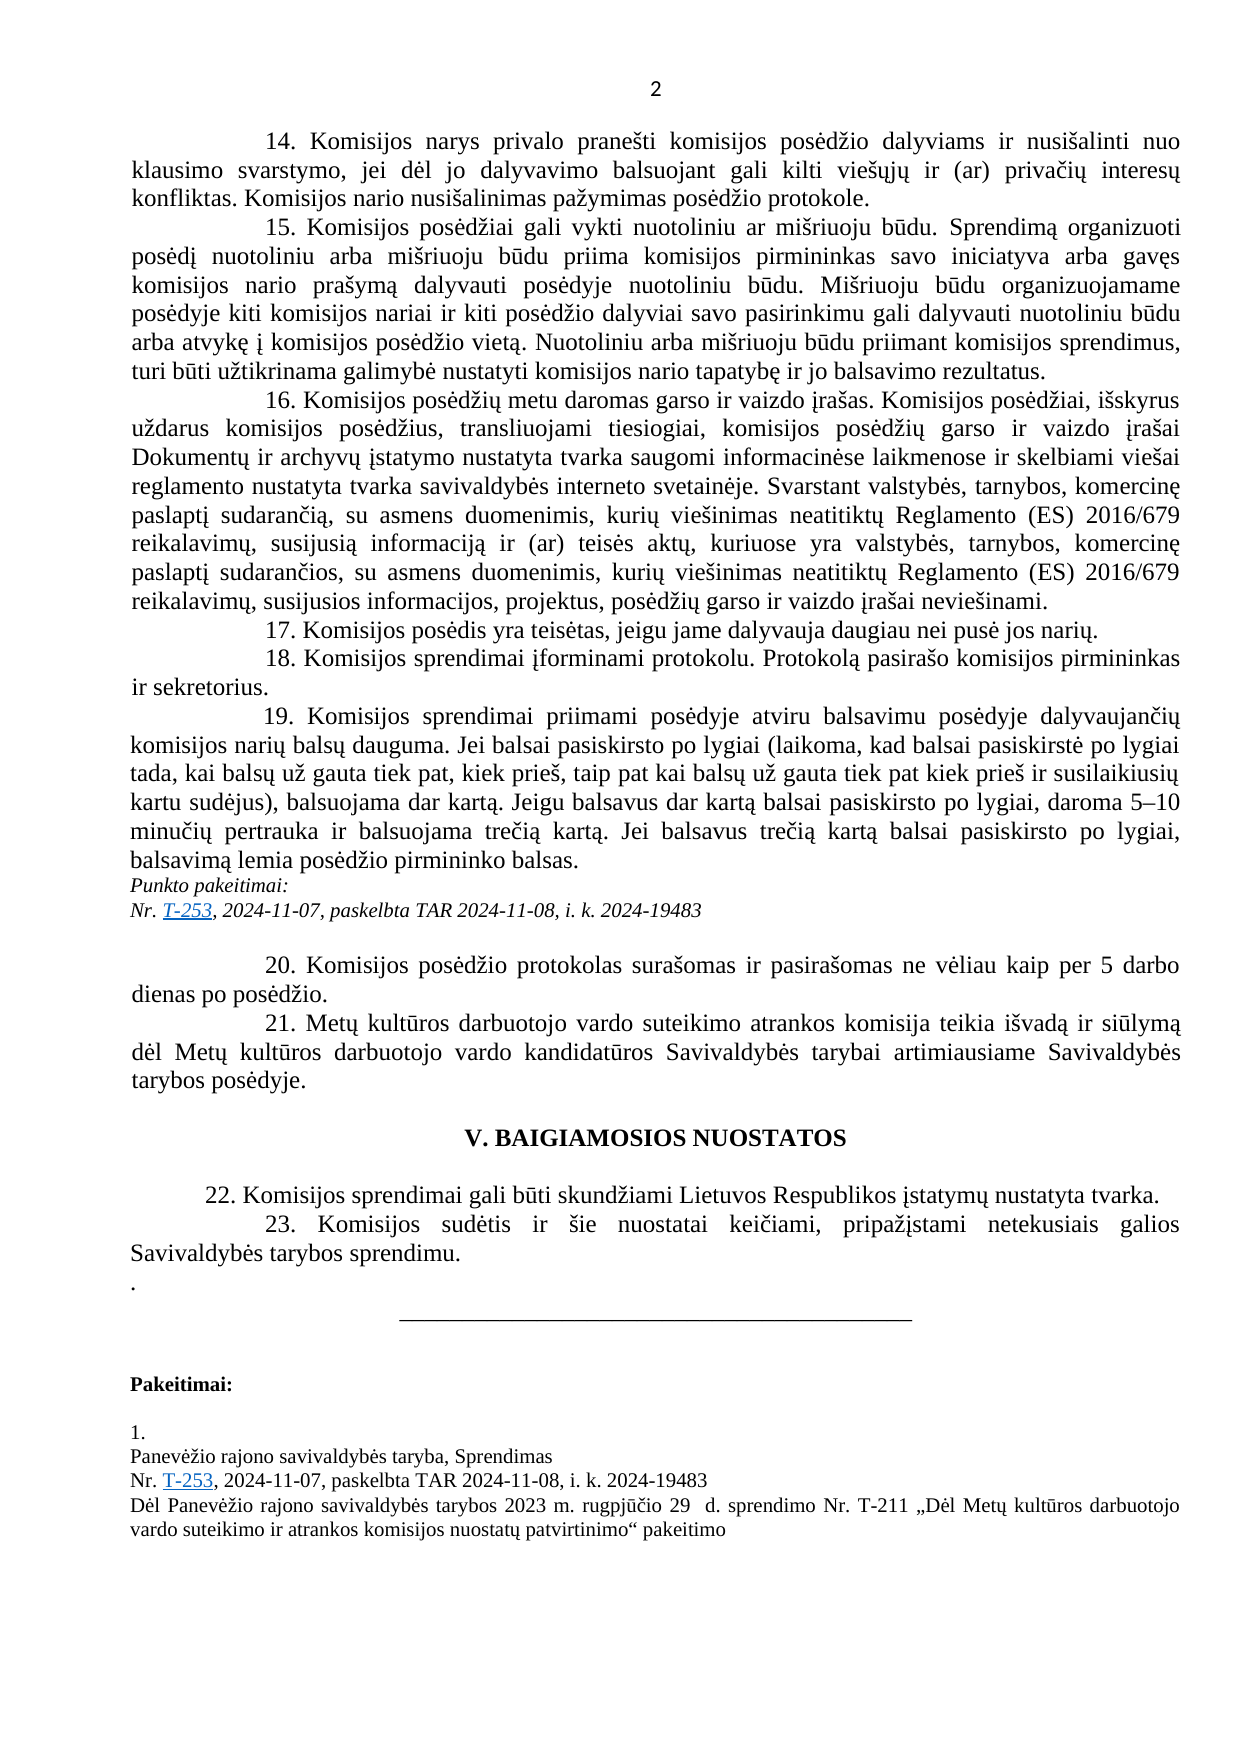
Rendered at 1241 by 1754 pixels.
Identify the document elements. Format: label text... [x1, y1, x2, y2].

text 23. Komisijos sudėtis ir šie nuostatai keičiami, pripažįstami netekusiais galios Savivaldybės tarybos sprendimu. [130, 1209, 1181, 1267]
text 15. Komisijos posėdžiai gali vykti nuotoliniu ar mišriuoju būdu. Sprendimą organizuoti posėdį nuotoliniu arba mišriuoju būdu priima komisijos pirmininkas savo iniciatyva arba gavęs komisijos nario prašymą dalyvauti posėdyje nuotoliniu būdu. Mišriuoju būdu organizuojamame posėdyje kiti komisijos nariai ir kiti posėdžio dalyviai savo pasirinkimu gali dalyvauti nuotoliniu būdu arba atvykę į komisijos posėdžio vietą. Nuotoliniu arba mišriuoju būdu priimant komisijos sprendimus, turi būti užtikrinama galimybė nustatyti komisijos nario tapatybę ir jo balsavimo rezultatus. [131, 212, 1181, 385]
text 1. [130, 1420, 1181, 1444]
text Panevėžio rajono savivaldybės taryba, Sprendimas [130, 1444, 1181, 1468]
text Punkto pakeitimai: [130, 873, 1181, 897]
text 17. Komisijos posėdis yra teisėtas, jeigu jame dalyvauja daugiau nei pusė jos narių. [131, 615, 1181, 643]
text 16. Komisijos posėdžių metu daromas garso ir vaizdo įrašas. Komisijos posėdžiai, išskyrus uždarus komisijos posėdžius, transliuojami tiesiogiai, komisijos posėdžių garso ir vaizdo įrašai Dokumentų ir archyvų įstatymo nustatyta tvarka saugomi informacinėse laikmenose ir skelbiami viešai reglamento nustatyta tvarka savivaldybės interneto svetainėje. Svarstant valstybės, tarnybos, komercinę paslaptį sudarančią, su asmens duomenimis, kurių viešinimas neatitiktų Reglamento (ES) 2016/679 reikalavimų, susijusią informaciją ir (ar) teisės aktų, kuriuose yra valstybės, tarnybos, komercinę paslaptį sudarančios, su asmens duomenimis, kurių viešinimas neatitiktų Reglamento (ES) 2016/679 reikalavimų, susijusios informacijos, projektus, posėdžių garso ir vaizdo įrašai neviešinami. [131, 385, 1181, 615]
text Dėl Panevėžio rajono savivaldybės tarybos 2023 m. rugpjūčio 29 d. sprendimo Nr. T-211 „Dėl Metų kultūros darbuotojo vardo suteikimo ir atrankos komisijos nuostatų patvirtinimo“ pakeitimo [130, 1492, 1181, 1541]
text 19. Komisijos sprendimai priimami posėdyje atviru balsavimu posėdyje dalyvaujančių komisijos narių balsų dauguma. Jei balsai pasiskirsto po lygiai (laikoma, kad balsai pasiskirstė po lygiai tada, kai balsų už gauta tiek pat, kiek prieš, taip pat kai balsų už gauta tiek pat kiek prieš ir susilaikiusių kartu sudėjus), balsuojama dar kartą. Jeigu balsavus dar kartą balsai pasiskirsto po lygiai, daroma 5–10 minučių pertrauka ir balsuojama trečią kartą. Jei balsavus trečią kartą balsai pasiskirsto po lygiai, balsavimą lemia posėdžio pirmininko balsas. [130, 701, 1181, 873]
text Pakeitimai: [130, 1372, 1181, 1396]
text . [130, 1267, 1181, 1295]
text 21. Metų kultūros darbuotojo vardo suteikimo atrankos komisija teikia išvadą ir siūlymą dėl Metų kultūros darbuotojo vardo kandidatūros Savivaldybės tarybai artimiausiame Savivaldybės tarybos posėdyje. [131, 1008, 1181, 1094]
text 14. Komisijos narys privalo pranešti komisijos posėdžio dalyviams ir nusišalinti nuo klausimo svarstymo, jei dėl jo dalyvavimo balsuojant gali kilti viešųjų ir (ar) privačių interesų konfliktas. Komisijos nario nusišalinimas pažymimas posėdžio protokole. [131, 126, 1181, 212]
text 18. Komisijos sprendimai įforminami protokolu. Protokolą pasirašo komisijos pirmininkas ir sekretorius. [131, 643, 1181, 701]
text 20. Komisijos posėdžio protokolas surašomas ir pasirašomas ne vėliau kaip per 5 darbo dienas po posėdžio. [131, 950, 1181, 1008]
text 22. Komisijos sprendimai gali būti skundžiami Lietuvos Respublikos įstatymų nustatyta tvarka. [130, 1180, 1181, 1209]
text V. BAIGIAMOSIOS NUOSTATOS [130, 1123, 1181, 1152]
text _________________________________________ [130, 1295, 1181, 1324]
text Nr. T-253, 2024-11-07, paskelbta TAR 2024-11-08, i. k. 2024-19483 [130, 897, 1181, 922]
text Nr. T-253, 2024-11-07, paskelbta TAR 2024-11-08, i. k. 2024-19483 [130, 1468, 1181, 1492]
